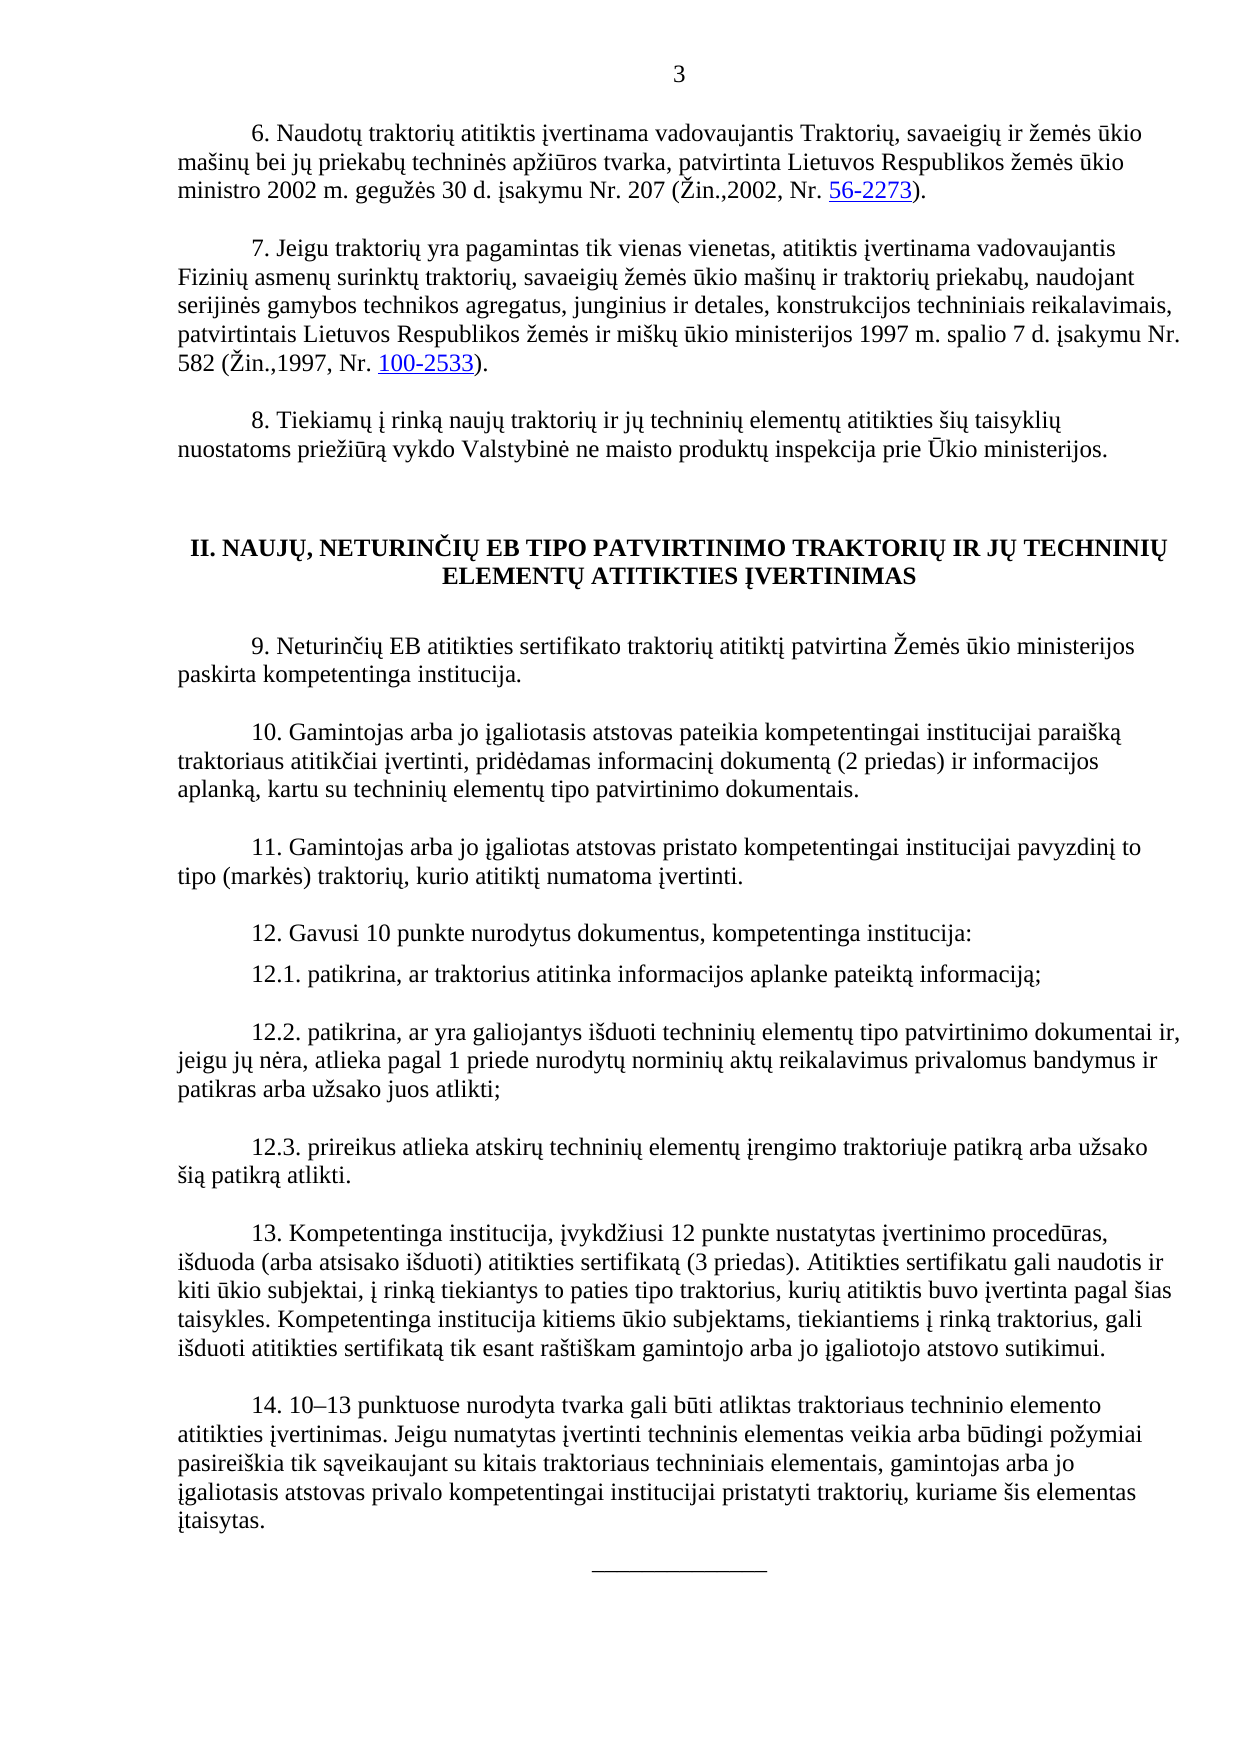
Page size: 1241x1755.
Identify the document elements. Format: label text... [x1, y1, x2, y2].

text 9. Neturinčių EB atitikties sertifikato traktorių atitiktį patvirtina Žemės ūkio ministerijos paskirta kompetentinga institucija. [177, 631, 1181, 688]
text 10. Gamintojas arba jo įgaliotasis atstovas pateikia kompetentingai institucijai paraišką traktoriaus atitikčiai įvertinti, pridėdamas informacinį dokumentą (2 priedas) ir informacijos aplanką, kartu su techninių elementų tipo patvirtinimo dokumentais. [177, 717, 1181, 803]
text 11. Gamintojas arba jo įgaliotas atstovas pristato kompetentingai institucijai pavyzdinį to tipo (markės) traktorių, kurio atitiktį numatoma įvertinti. [177, 832, 1181, 889]
text 14. 10–13 punktuose nurodyta tvarka gali būti atliktas traktoriaus techninio elemento atitikties įvertinimas. Jeigu numatytas įvertinti techninis elementas veikia arba būdingi požymiai pasireiškia tik sąveikaujant su kitais traktoriaus techniniais elementais, gamintojas arba jo įgaliotasis atstovas privalo kompetentingai institucijai pristatyti traktorių, kuriame šis elementas įtaisytas. [177, 1390, 1181, 1534]
text 12.3. prireikus atlieka atskirų techninių elementų įrengimo traktoriuje patikrą arba užsako šią patikrą atlikti. [177, 1132, 1181, 1189]
text 6. Naudotų traktorių atitiktis įvertinama vadovaujantis Traktorių, savaeigių ir žemės ūkio mašinų bei jų priekabų techninės apžiūros tvarka, patvirtinta Lietuvos Respublikos žemės ūkio ministro 2002 m. gegužės 30 d. įsakymu Nr. 207 (Žin.,2002, Nr. 56-2273). [177, 118, 1181, 204]
text 12.1. patikrina, ar traktorius atitinka informacijos aplanke pateiktą informaciją; [177, 959, 1181, 988]
text ______________ [177, 1546, 1181, 1575]
text 12. Gavusi 10 punkte nurodytus dokumentus, kompetentinga institucija: [177, 918, 1181, 947]
text 13. Kompetentinga institucija, įvykdžiusi 12 punkte nustatytas įvertinimo procedūras, išduoda (arba atsisako išduoti) atitikties sertifikatą (3 priedas). Atitikties sertifikatu gali naudotis ir kiti ūkio subjektai, į rinką tiekiantys to paties tipo traktorius, kurių atitiktis buvo įvertinta pagal šias taisykles. Kompetentinga institucija kitiems ūkio subjektams, tiekiantiems į rinką traktorius, gali išduoti atitikties sertifikatą tik esant raštiškam gamintojo arba jo įgaliotojo atstovo sutikimui. [177, 1218, 1181, 1362]
text 8. Tiekiamų į rinką naujų traktorių ir jų techninių elementų atitikties šių taisyklių nuostatoms priežiūrą vykdo Valstybinė ne maisto produktų inspekcija prie Ūkio ministerijos. [177, 406, 1181, 463]
text 12.2. patikrina, ar yra galiojantys išduoti techninių elementų tipo patvirtinimo dokumentai ir, jeigu jų nėra, atlieka pagal 1 priede nurodytų norminių aktų reikalavimus privalomus bandymus ir patikras arba užsako juos atlikti; [177, 1017, 1181, 1103]
text II. Naujų, Neturinčių EB tipo patvirtinimo traktorių ir jų techninių elementų atitikties įvertinimas [177, 533, 1181, 590]
text 7. Jeigu traktorių yra pagamintas tik vienas vienetas, atitiktis įvertinama vadovaujantis Fizinių asmenų surinktų traktorių, savaeigių žemės ūkio mašinų ir traktorių priekabų, naudojant serijinės gamybos technikos agregatus, junginius ir detales, konstrukcijos techniniais reikalavimais, patvirtintais Lietuvos Respublikos žemės ir miškų ūkio ministerijos 1997 m. spalio 7 d. įsakymu Nr. 582 (Žin.,1997, Nr. 100-2533). [177, 233, 1181, 377]
